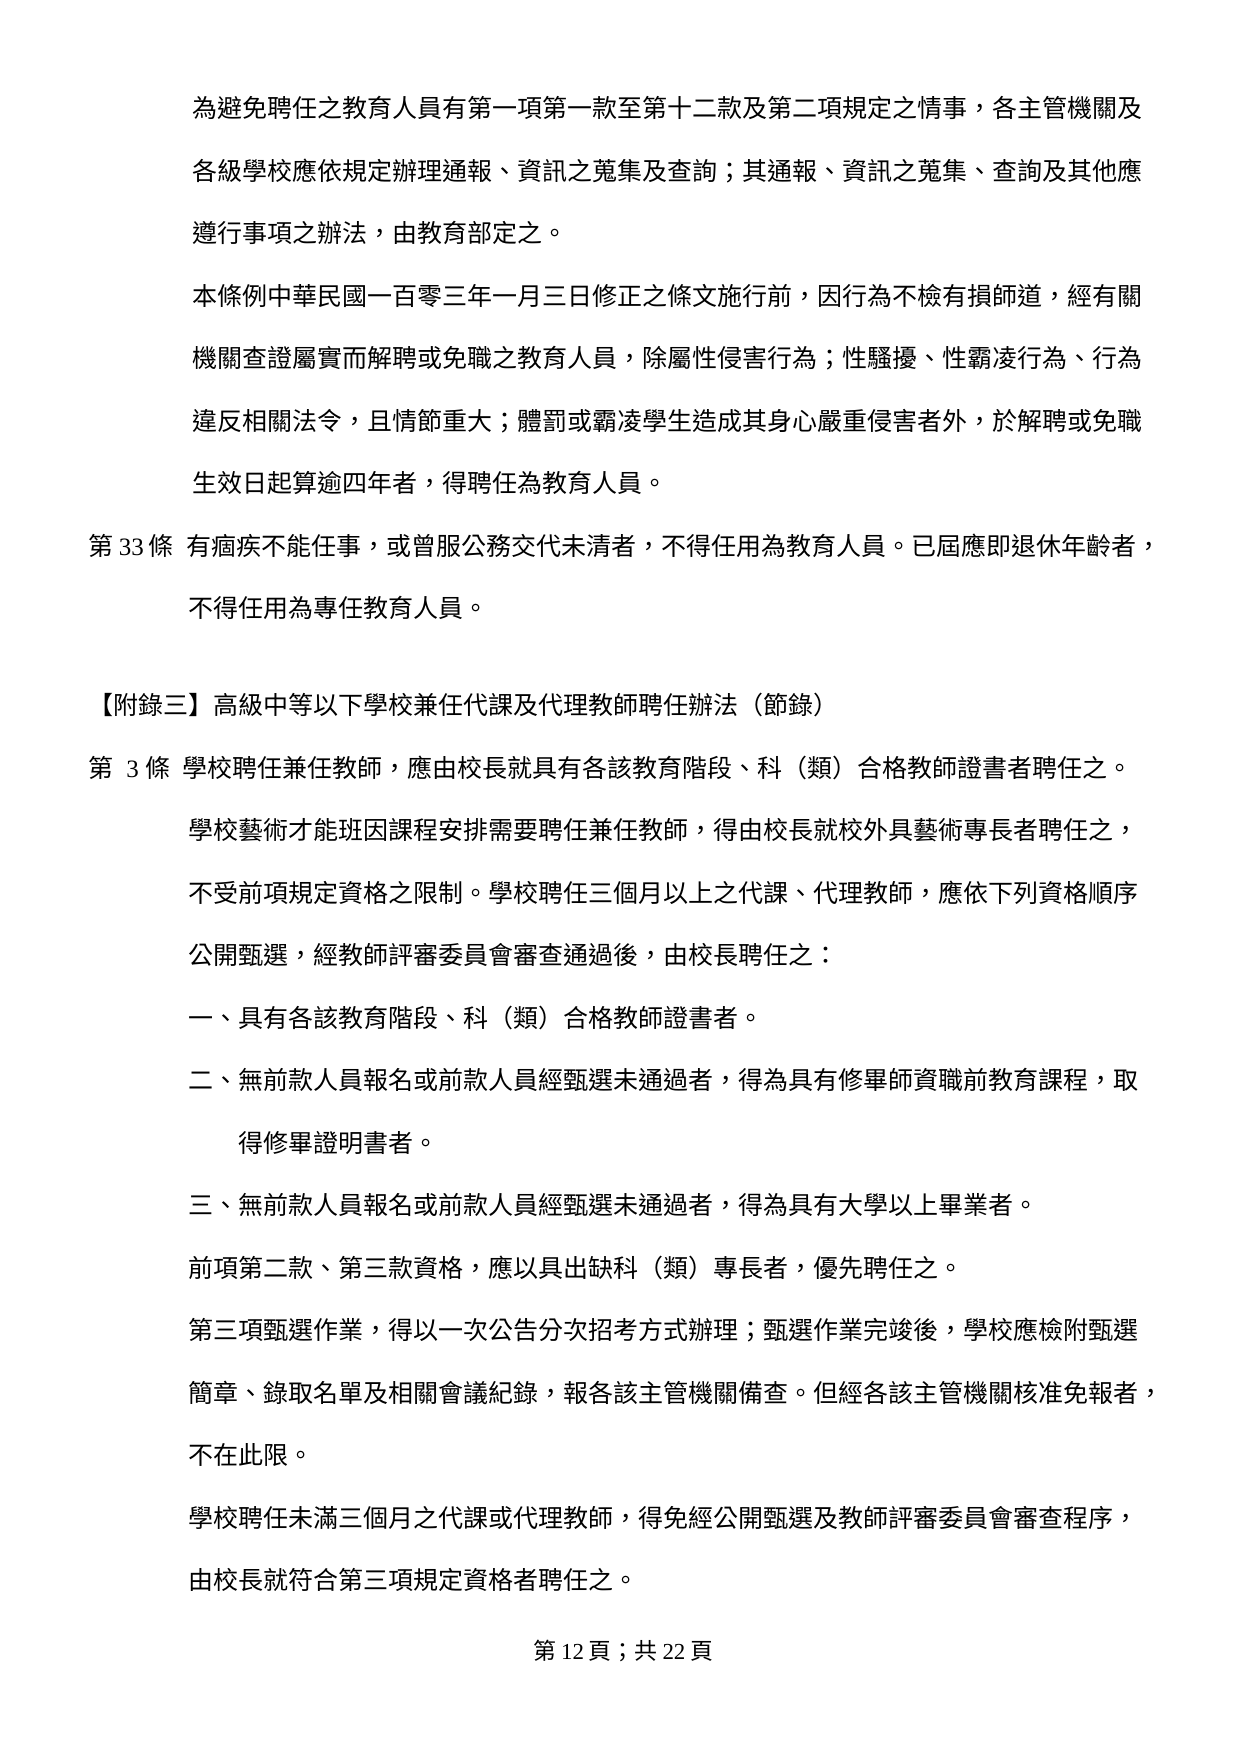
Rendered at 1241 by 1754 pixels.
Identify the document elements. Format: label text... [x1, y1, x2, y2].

text 第 3 條 學校聘任兼任教師，應由校長就具有各該教育階段、科（類）合格教師證書者聘任之。學校藝術才能班因課程安排需要聘任兼任教師，得由校長就校外具藝術專長者聘任之，不受前項規定資格之限制。學校聘任三個月以上之代課、代理教師，應依下列資格順序公開甄選，經教師評審委員會審查通過後，由校長聘任之： [89, 724, 1152, 974]
text 前項第二款、第三款資格，應以具出缺科（類）專長者，優先聘任之。 [189, 1224, 1152, 1287]
text 第三項甄選作業，得以一次公告分次招考方式辦理；甄選作業完竣後，學校應檢附甄選簡章、錄取名單及相關會議紀錄，報各該主管機關備查。但經各該主管機關核准免報者，不在此限。 [189, 1287, 1152, 1474]
text 【附錄三】高級中等以下學校兼任代課及代理教師聘任辦法（節錄） [89, 662, 1152, 724]
text 二、無前款人員報名或前款人員經甄選未通過者，得為具有修畢師資職前教育課程，取得修畢證明書者。 [189, 1037, 1152, 1162]
text 一、具有各該教育階段、科（類）合格教師證書者。 [189, 974, 1152, 1037]
text 學校聘任未滿三個月之代課或代理教師，得免經公開甄選及教師評審委員會審查程序，由校長就符合第三項規定資格者聘任之。 [189, 1474, 1152, 1599]
text 第33條 有痼疾不能任事，或曾服公務交代未清者，不得任用為教育人員。已屆應即退休年齡者，不得任用為專任教育人員。 [89, 502, 1152, 627]
text 本條例中華民國一百零三年一月三日修正之條文施行前，因行為不檢有損師道，經有關機關查證屬實而解聘或免職之教育人員，除屬性侵害行為；性騷擾、性霸凌行為、行為違反相關法令，且情節重大；體罰或霸凌學生造成其身心嚴重侵害者外，於解聘或免職生效日起算逾四年者，得聘任為教育人員。 [192, 252, 1152, 502]
text 為避免聘任之教育人員有第一項第一款至第十二款及第二項規定之情事，各主管機關及各級學校應依規定辦理通報、資訊之蒐集及查詢；其通報、資訊之蒐集、查詢及其他應遵行事項之辦法，由教育部定之。 [192, 65, 1152, 252]
text 三、無前款人員報名或前款人員經甄選未通過者，得為具有大學以上畢業者。 [189, 1162, 1152, 1224]
